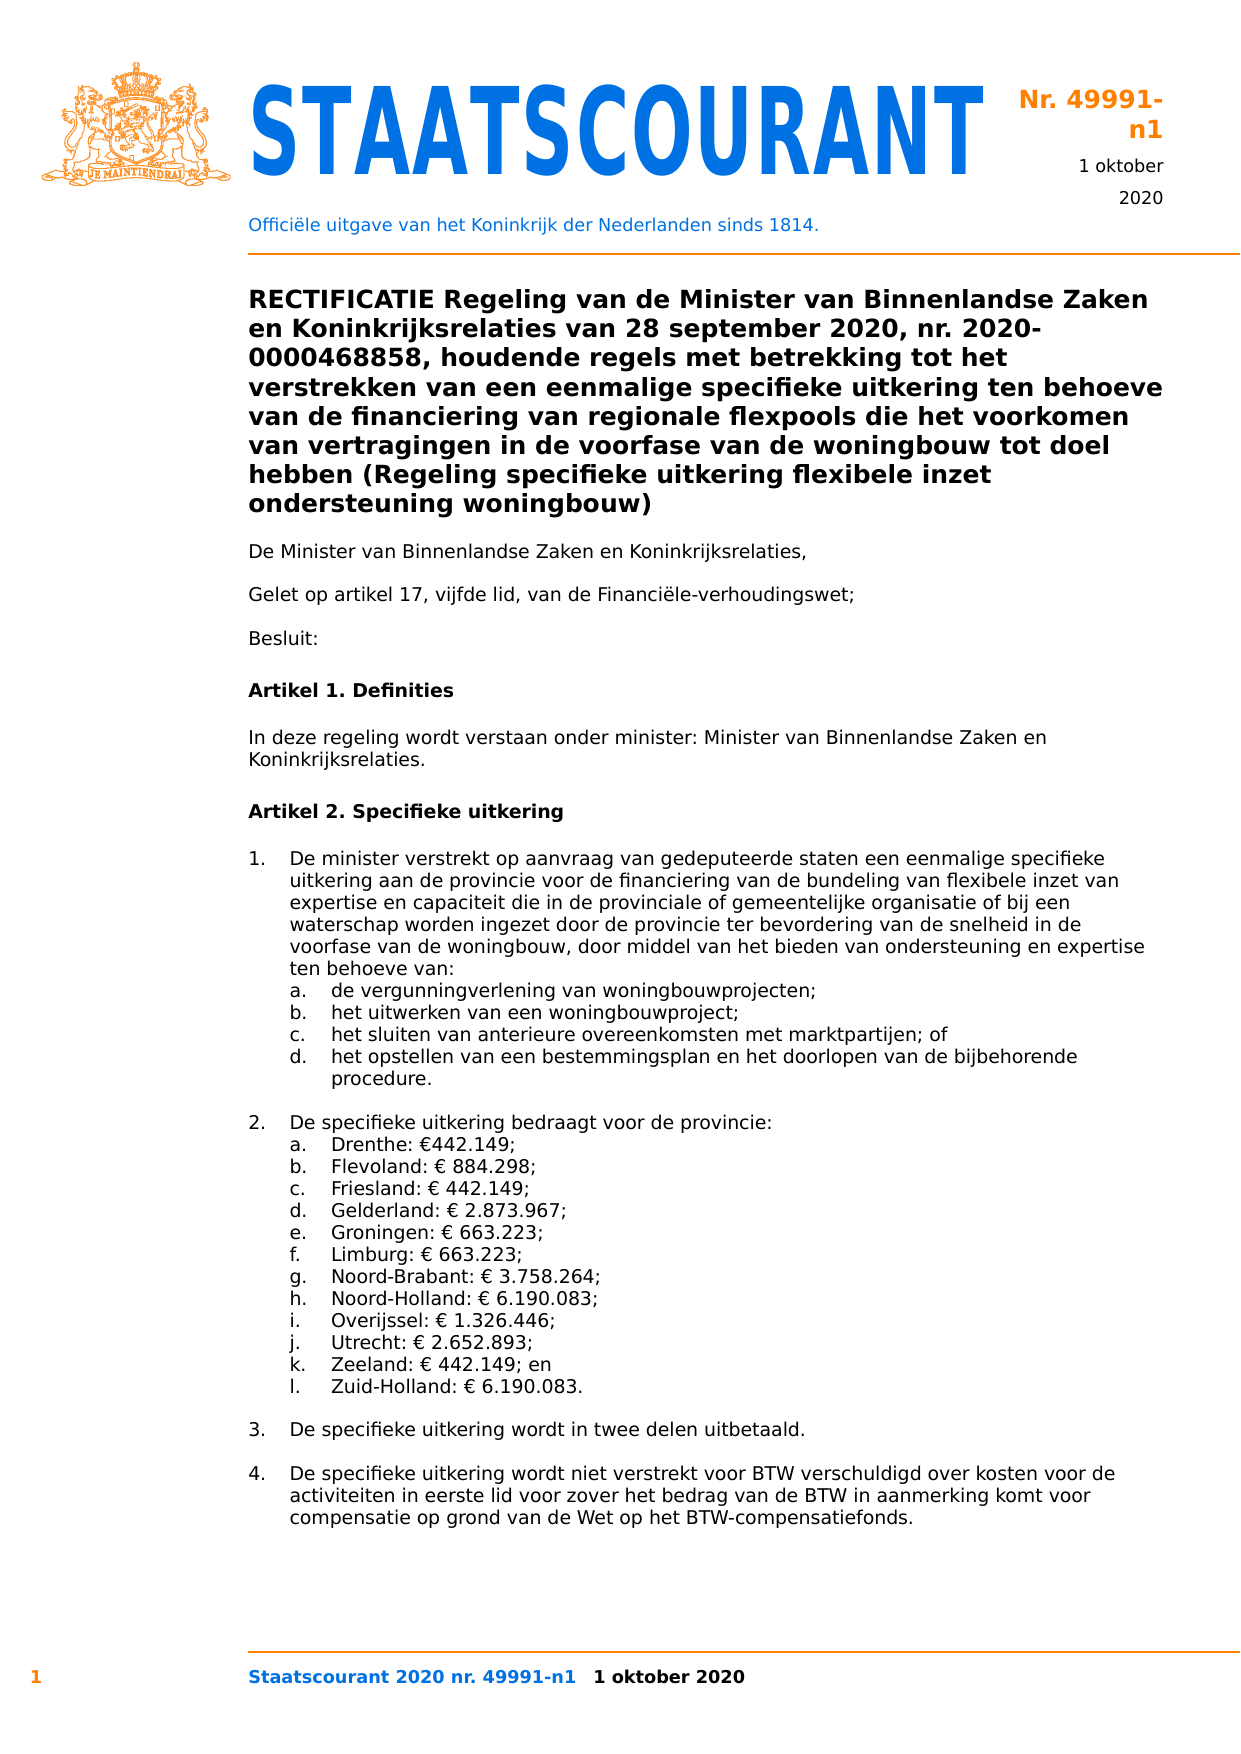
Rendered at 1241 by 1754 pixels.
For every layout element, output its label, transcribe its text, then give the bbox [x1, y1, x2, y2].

text l. Zuid-Holland: € 6.190.083. [289, 1376, 1163, 1397]
subtitle Artikel 1. Definities [248, 680, 1163, 702]
text d. het opstellen van een bestemmingsplan en het doorlopen van de bijbehorende procedure. [289, 1046, 1163, 1090]
table_header Nr. 49991-n1 [998, 62, 1240, 150]
text 2. De specifieke uitkering bedraagt voor de provincie: [248, 1112, 1163, 1134]
text Besluit: [248, 628, 1163, 650]
text g. Noord-Brabant: € 3.758.264; [289, 1266, 1163, 1288]
text k. Zeeland: € 442.149; en [289, 1353, 1163, 1376]
text 3. De specifieke uitkering wordt in twee delen uitbetaald. [248, 1419, 1163, 1441]
text In deze regeling wordt verstaan onder minister: Minister van Binnenlandse Zaken en Koninkrijksrelaties. [248, 727, 1163, 771]
text c. het sluiten van anterieure overeenkomsten met marktpartijen; of [289, 1024, 1163, 1046]
text b. het uitwerken van een woningbouwproject; [289, 1002, 1163, 1024]
text f. Limburg: € 663.223; [289, 1244, 1163, 1266]
text a. Drenthe: €442.149; [289, 1134, 1163, 1156]
text d. Gelderland: € 2.873.967; [289, 1200, 1163, 1222]
text Gelet op artikel 17, vijfde lid, van de Financiële-verhoudingswet; [248, 584, 1163, 606]
table_cell 2020 [998, 183, 1240, 215]
text De Minister van Binnenlandse Zaken en Koninkrijksrelaties, [248, 541, 1163, 562]
text j. Utrecht: € 2.652.893; [289, 1332, 1163, 1353]
table_cell 1 oktober [998, 150, 1240, 182]
text a. de vergunningverlening van woningbouwprojecten; [289, 980, 1163, 1002]
table_header STAATSCOURANT [248, 62, 998, 215]
picture [41, 62, 231, 186]
table_header [25, 62, 248, 253]
subtitle Artikel 2. Specifieke uitkering [248, 801, 1163, 823]
text b. Flevoland: € 884.298; [289, 1156, 1163, 1178]
text 4. De specifieke uitkering wordt niet verstrekt voor BTW verschuldigd over kosten voor de activiteiten in eerste lid voor zover het bedrag van de BTW in aanmerking komt voor compensatie op grond van de Wet op het BTW-compensatiefonds. [248, 1463, 1163, 1529]
subtitle RECTIFICATIE Regeling van de Minister van Binnenlandse Zaken en Koninkrijksrelaties van 28 september 2020, nr. 2020-0000468858, houdende regels met betrekking tot het verstrekken van een eenmalige specifieke uitkering ten behoeve van de financiering van regionale flexpools die het voorkomen van vertragingen in de voorfase van de woningbouw tot doel hebben (Regeling specifieke uitkering flexibele inzet ondersteuning woningbouw) [248, 285, 1163, 519]
text 1. De minister verstrekt op aanvraag van gedeputeerde staten een eenmalige specifieke uitkering aan de provincie voor de financiering van de bundeling van flexibele inzet van expertise en capaciteit die in de provinciale of gemeentelijke organisatie of bij een waterschap worden ingezet door de provincie ter bevordering van de snelheid in de voorfase van de woningbouw, door middel van het bieden van ondersteuning en expertise ten behoeve van: [248, 848, 1163, 980]
text i. Overijssel: € 1.326.446; [289, 1309, 1163, 1332]
text e. Groningen: € 663.223; [289, 1222, 1163, 1244]
text h. Noord-Holland: € 6.190.083; [289, 1288, 1163, 1309]
table_cell Officiële uitgave van het Koninkrijk der Nederlanden sinds 1814. [248, 215, 1240, 253]
text c. Friesland: € 442.149; [289, 1178, 1163, 1200]
